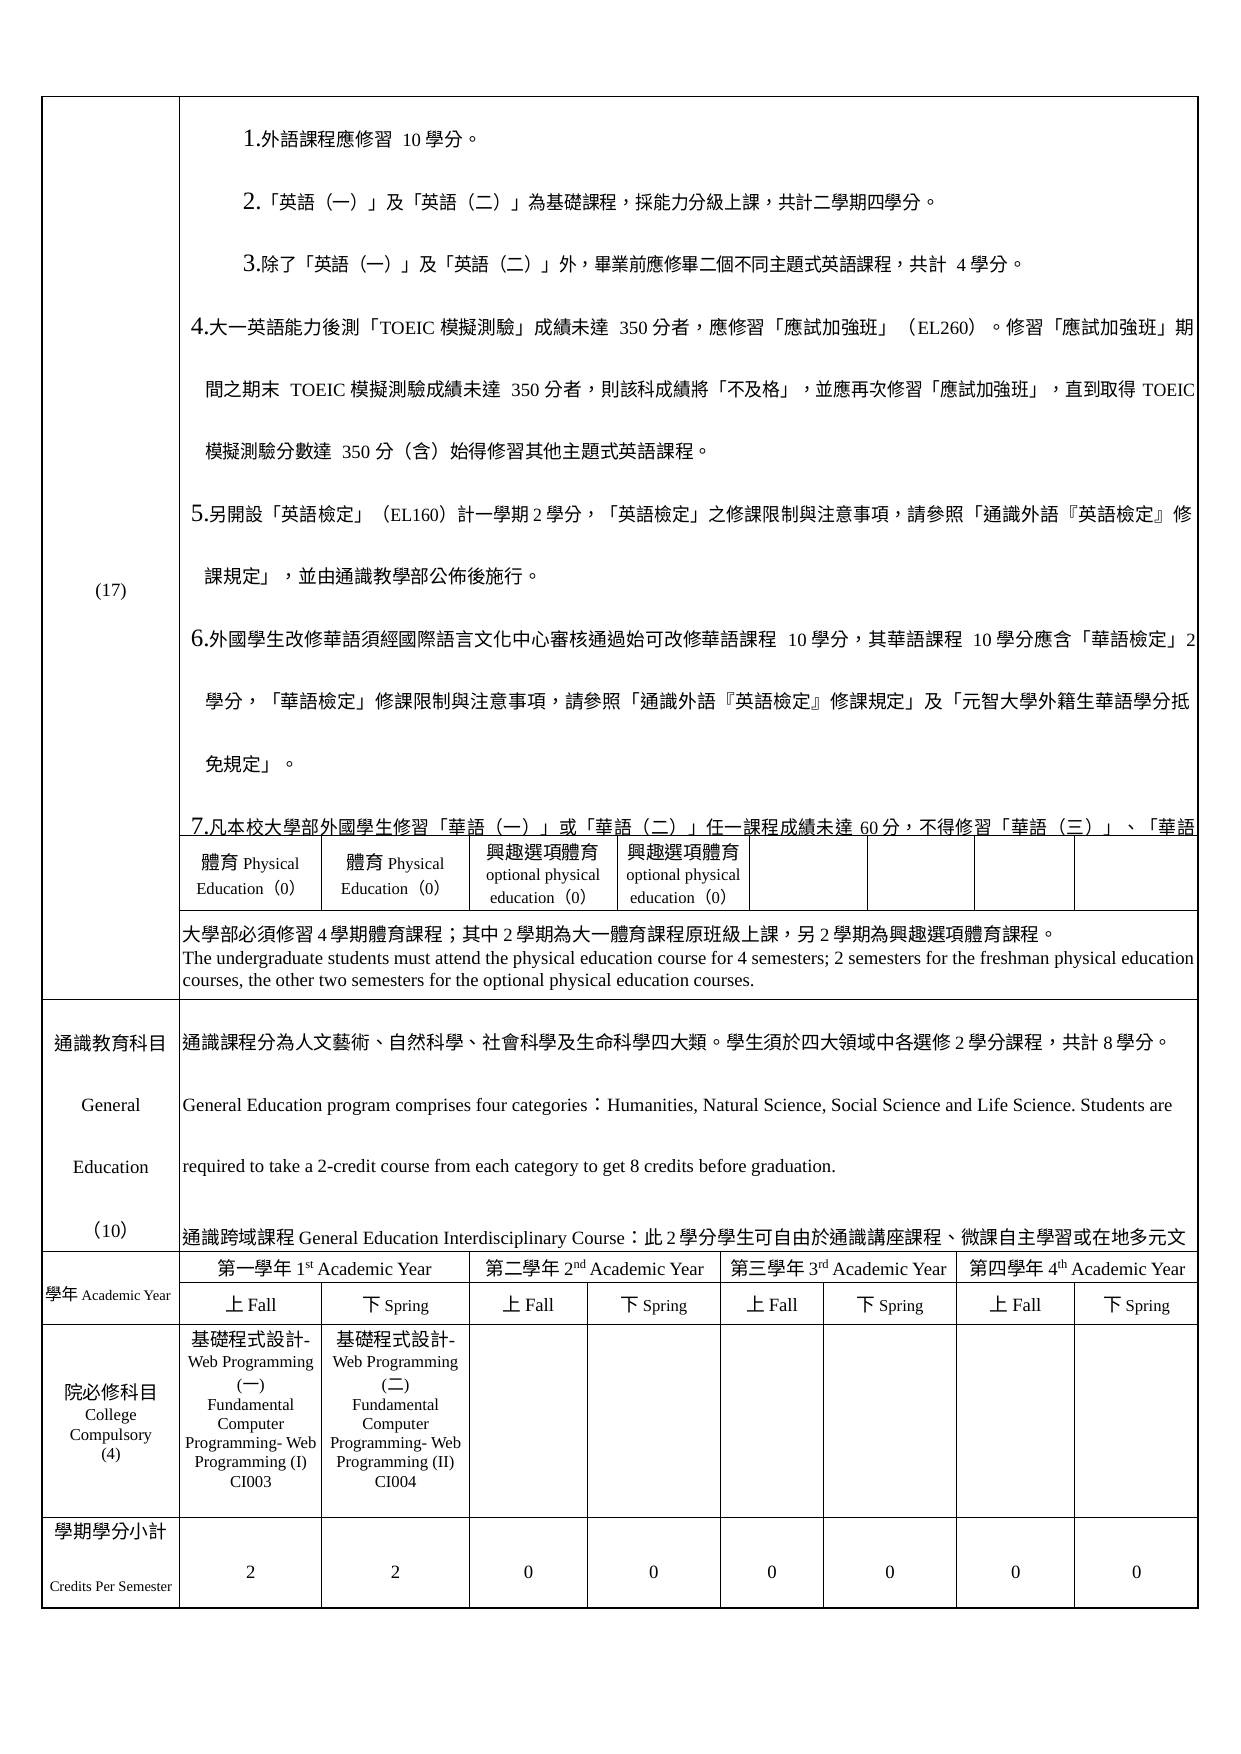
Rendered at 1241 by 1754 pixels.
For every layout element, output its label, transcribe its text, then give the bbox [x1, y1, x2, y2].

table_cell 下Spring [824, 1283, 956, 1324]
table_cell 體育Physical Education（0） [180, 836, 321, 910]
table_cell 興趣選項體育optional physical education（0） [470, 836, 617, 910]
table_cell [750, 836, 867, 910]
table_cell 下Spring [1075, 1283, 1197, 1324]
table_cell 0 [957, 1518, 1074, 1607]
table_cell 體育Physical Education（0） [322, 836, 469, 910]
table_cell (17) [43, 97, 179, 999]
table_cell [1075, 1325, 1197, 1517]
table_cell 2 [180, 1518, 321, 1607]
table_cell 院必修科目 College Compulsory (4) [43, 1325, 179, 1517]
table_cell [470, 1325, 587, 1517]
table_cell 興趣選項體育optional physical education（0） [618, 836, 749, 910]
table_cell [824, 1325, 956, 1517]
table_cell [975, 836, 1074, 910]
table_cell 上Fall [957, 1283, 1074, 1324]
table_cell 第一學年1st Academic Year [180, 1252, 469, 1282]
table_cell 基礎程式設計-Web Programming (一) Fundamental Computer Programming- Web Programming (I) CI003 (2) [180, 1325, 321, 1517]
table_cell 基礎程式設計-Web Programming (二) Fundamental Computer Programming- Web Programming (II) CI004 (2) [322, 1325, 469, 1517]
table_cell 第三學年3rd Academic Year [721, 1252, 956, 1282]
table_cell [721, 1325, 823, 1517]
table_cell 第二學年2nd Academic Year [470, 1252, 720, 1282]
table_cell 上Fall [470, 1283, 587, 1324]
table_cell 通識課程分為人文藝術、自然科學、社會科學及生命科學四大類。學生須於四大領域中各選修2學分課程，共計8學分。 General Education program comprises four categories：Humanities, Natural Science, Social Science and Life Science. Students are required to take a 2-credit course from each category to get 8 credits before graduation. 通識跨域課程General Education Interdisciplinary Course：此2學分學生可自由於通識講座課程、微課自主學習或在地多元文化課群中選課。惟外籍生與工程學院英語學士班、資訊學院英語學士班、人文社會學院英語學士班、電機通訊學院英語學士班學生仍須於四大領域中選課，依各院修課規定辦理。 Students can select the 2 credits from a General Education Lecture course, Micro Credit courses, Self-Study courses, or Local-Multicultural courses. Only foreign students and undergraduates of International Programs in the Colleges of Engineering, Informatics, Humanities and Social Sciences, as well as Electrical and Communication Engineering are required to take a 2-credit course from the four categories according to each college’s policy before graduation. [180, 1000, 1197, 1251]
table_cell 學期學分小計 Credits Per Semester [43, 1518, 179, 1607]
table_cell [868, 836, 974, 910]
table_cell [957, 1325, 1074, 1517]
table_cell 下Spring [322, 1283, 469, 1324]
table_cell 0 [588, 1518, 720, 1607]
table_cell 0 [824, 1518, 956, 1607]
table_cell 大學部必須修習4學期體育課程；其中2學期為大一體育課程原班級上課，另2學期為興趣選項體育課程。 The undergraduate students must attend the physical education course for 4 semesters; 2 semesters for the freshman physical education courses, the other two semesters for the optional physical education courses. [180, 911, 1197, 999]
table_cell 學年Academic Year 學期Semester 科目Subject [43, 1252, 179, 1324]
table_cell 2 [322, 1518, 469, 1607]
table_cell 外語課程應修習 10 學分。 「英語（一）」及「英語（二）」為基礎課程，採能力分級上課，共計二學期四學分。 除了「英語（一）」及「英語（二）」外，畢業前應修畢二個不同主題式英語課程，共計 4 學分。 大一英語能力後測「TOEIC 模擬測驗」成績未達 350 分者，應修習「應試加強班」（EL260）。修習「應試加強班」期間之期末 TOEIC 模擬測驗成績未達 350 分者，則該科成績將「不及格」，並應再次修習「應試加強班」，直到取得TOEIC模擬測驗分數達 350 分（含）始得修習其他主題式英語課程。 另開設「英語檢定」（EL160）計一學期2學分，「英語檢定」之修課限制與注意事項，請參照「通識外語『英語檢定』修課規定」，並由通識教學部公佈後施行。 外國學生改修華語須經國際語言文化中心審核通過始可改修華語課程 10 學分，其華語課程 10 學分應含「華語檢定」2 學分，「華語檢定」修課限制與注意事項，請參照「通識外語『英語檢定』修課規定」及「元智大學外籍生華語學分抵免規定」。 凡本校大學部外國學生修習「華語（一）」或「華語（二）」任一課程成績未達60分，不得修習「華語（三）」、「華語（四）」。若修習「華語（三）」、「華語（四）」任一課程成績未達60分，不得修習「華語檢定」（EL375）。 The undergraduate students must complete 10 required credits of foreign language courses. English （I） & （II） for the total 4 credits: English （I） and （II） are 4 credits elementary courses for the freshmen who are grouped on English competence; to complete within two semesters. English thematic course for the total 4 credits: English thematic courses are 4-credit English courses; students are required to obtain 4 credits through 2 different thematic courses for graduation. Students who do not reach the 350-point threshold of TOEIC Mock Exam in the end of the freshman year must take English Testing （EL260） course. Students will fail the course if they do not score higher than 350 points of TOEIC Mock Exam by the end of the course, and must repeatedly take the course until they can score higher than 350 points. “English Testing” （EL160） is a 2-credit course: For the requirements of registering “English Testing”, please refer to The Regulation for Registering English Test announced and implemented by the College of General Education. Foreign students need approval by ILCC for taking 10 credits of Mandarin Chinese courses as alternative courses of English. The 10 credits in Mandarin Chinese courses must include 2 credits for “Chinese Proficiency Test”. For the specific restrictions and considerations for taking the “Chinese Proficiency Test”, please refer to the 'General Education Foreign Language “English Proficiency Exam” Course Requirements' and 'Yuan Ze University Regulations for Exempting the Mandarin Chinese as a Foreign Language Credit ' for more details. The undergraduate foreign students must pass Mandarin Chinese （I） and （II） before taking Mandarin Chinese （III） and （IV）. Students must pass Mandarin Chinese （III） and （IV） before taking 'Chinese Proficiency Test' （EL375）. 英語檢定English Testing （2）、經典選讀A Guide to Classics （2）、服務學習Service Learning （1） [180, 97, 1197, 835]
table_cell 上Fall [180, 1283, 321, 1324]
table_cell [588, 1325, 720, 1517]
table_cell 0 [470, 1518, 587, 1607]
table_cell 0 [721, 1518, 823, 1607]
table_cell 0 [1075, 1518, 1197, 1607]
table_cell [1075, 836, 1197, 910]
table_cell 下Spring [588, 1283, 720, 1324]
table_cell 第四學年4th Academic Year [957, 1252, 1197, 1282]
table_cell 上Fall [721, 1283, 823, 1324]
table_cell 通識教育科目General Education （10） [43, 1000, 179, 1251]
